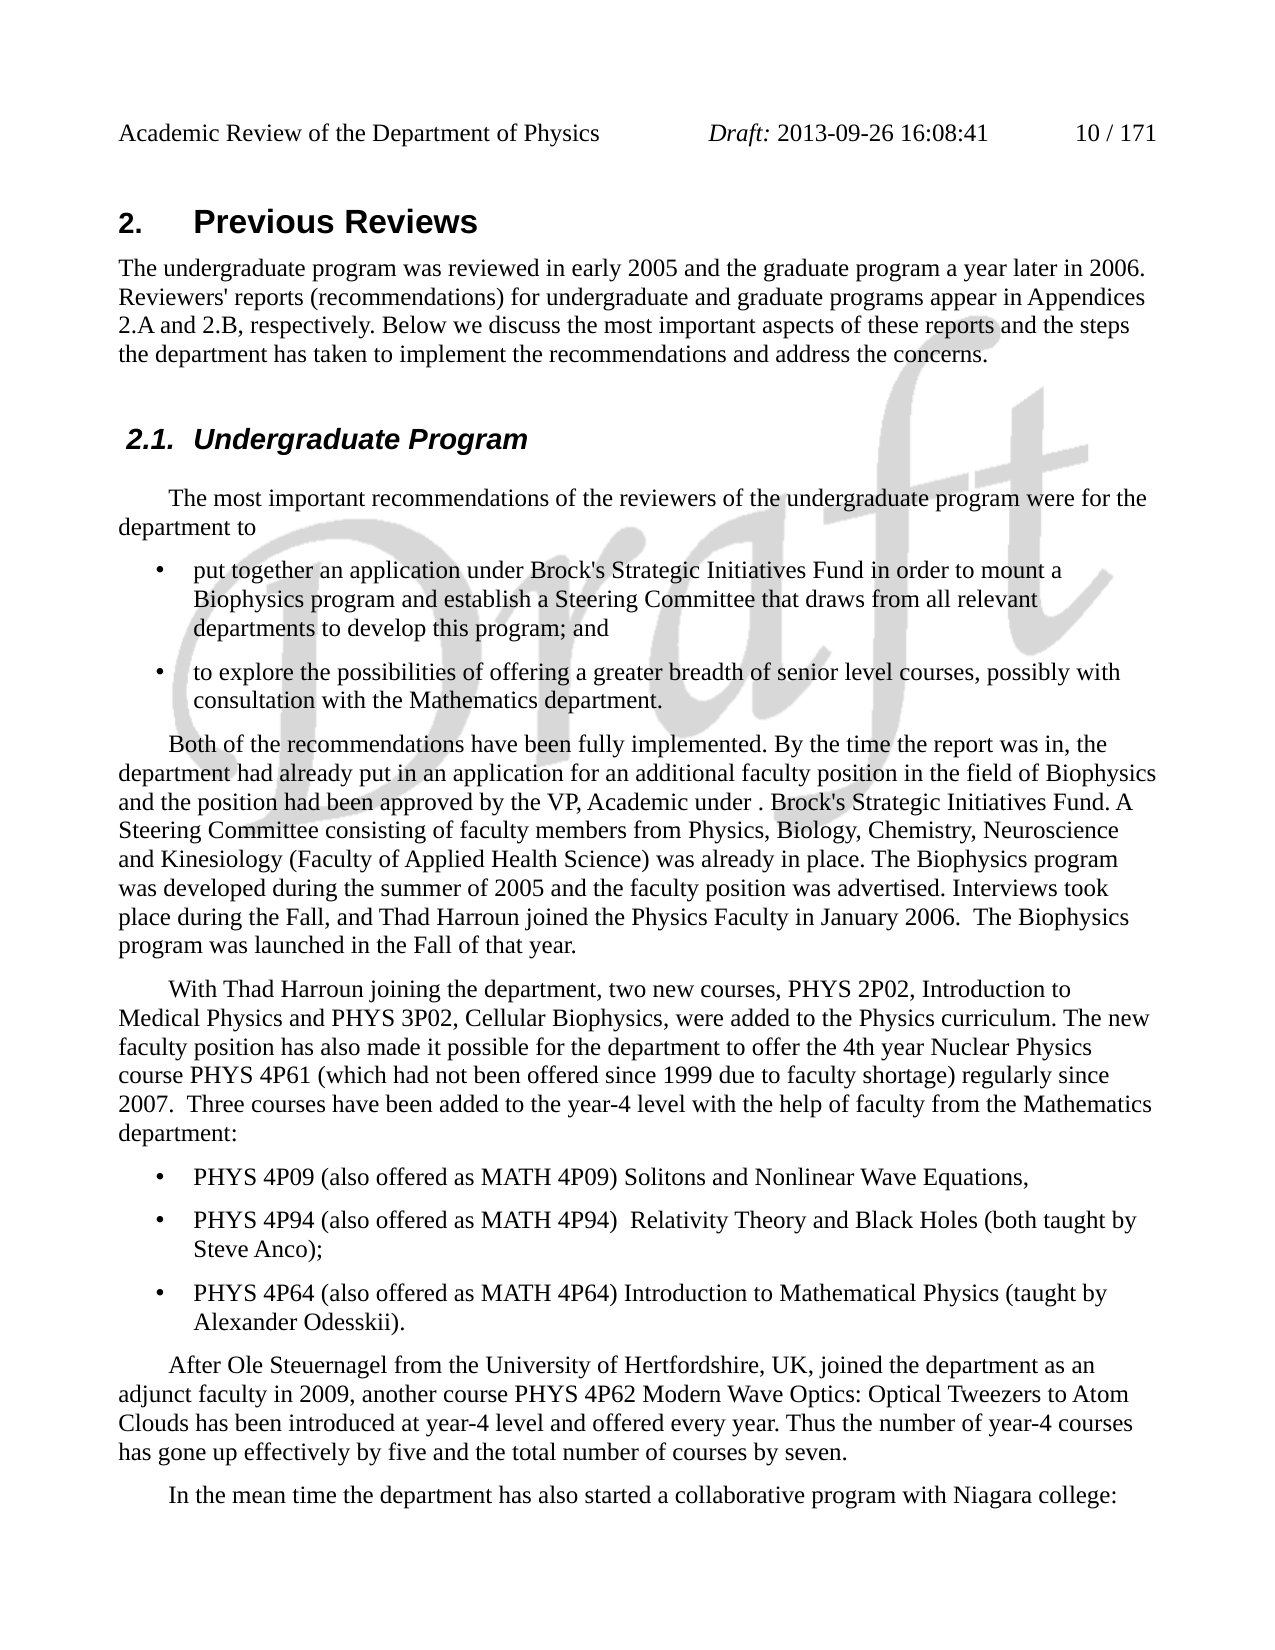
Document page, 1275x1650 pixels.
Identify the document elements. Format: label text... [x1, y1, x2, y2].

text After Ole Steuernagel from the University of Hertfordshire, UK, joined the department as an adjunct faculty in 2009, another course PHYS 4P62 Modern Wave Optics: Optical Tweezers to Atom Clouds has been introduced at year-4 level and offered every year. Thus the number of year-4 courses has gone up effectively by five and the total number of courses by seven. [118, 1350, 1157, 1465]
text The undergraduate program was reviewed in early 2005 and the graduate program a year later in 2006. Reviewers' reports (recommendations) for undergraduate and graduate programs appear in Appendices 2.A and 2.B, respectively. Below we discuss the most important aspects of these reports and the steps the department has taken to implement the recommendations and address the concerns. [118, 253, 1157, 368]
picture [118, 1509, 1157, 1532]
picture [118, 241, 1157, 253]
list PHYS 4P94 (also offered as MATH 4P94) Relativity Theory and Black Holes (both taught by Steve Anco); [156, 1205, 1157, 1263]
picture [118, 118, 1157, 202]
picture [118, 1465, 1157, 1480]
list put together an application under Brock's Strategic Initiatives Fund in order to mount a Biophysics program and establish a Steering Committee that draws from all relevant departments to develop this program; and [156, 555, 1157, 642]
text In the mean time the department has also started a collaborative program with Niagara college: [118, 1480, 1157, 1509]
text The most important recommendations of the reviewers of the undergraduate program were for the department to [118, 483, 1157, 540]
text Both of the recommendations have been fully implemented. By the time the report was in, the department had already put in an application for an additional faculty position in the field of Biophysics and the position had been approved by the VP, Academic under . Brock's Strategic Initiatives Fund. A Steering Committee consisting of faculty members from Physics, Biology, Chemistry, Neuroscience and Kinesiology (Faculty of Applied Health Science) was already in place. The Biophysics program was developed during the summer of 2005 and the faculty position was advertised. Interviews took place during the Fall, and Thad Harroun joined the Physics Faculty in January 2006. The Biophysics program was launched in the Fall of that year. [118, 729, 1157, 959]
picture [118, 368, 1157, 422]
subtitle Undergraduate Program [118, 422, 1157, 455]
picture [118, 959, 1157, 974]
list PHYS 4P09 (also offered as MATH 4P09) Solitons and Nonlinear Wave Equations, [156, 1162, 1157, 1190]
picture [118, 455, 1157, 483]
text With Thad Harroun joining the department, two new courses, PHYS 2P02, Introduction to Medical Physics and PHYS 3P02, Cellular Biophysics, were added to the Physics curriculum. The new faculty position has also made it possible for the department to offer the 4th year Nuclear Physics course PHYS 4P61 (which had not been offered since 1999 due to faculty shortage) regularly since 2007. Three courses have been added to the year-4 level with the help of faculty from the Mathematics department: [118, 974, 1157, 1147]
picture [118, 540, 1157, 729]
list to explore the possibilities of offering a greater breadth of senior level courses, possibly with consultation with the Mathematics department. [156, 657, 1157, 714]
picture [118, 1147, 1157, 1350]
subtitle Previous Reviews [118, 202, 1157, 241]
list PHYS 4P64 (also offered as MATH 4P64) Introduction to Mathematical Physics (taught by Alexander Odesskii). [156, 1278, 1157, 1335]
